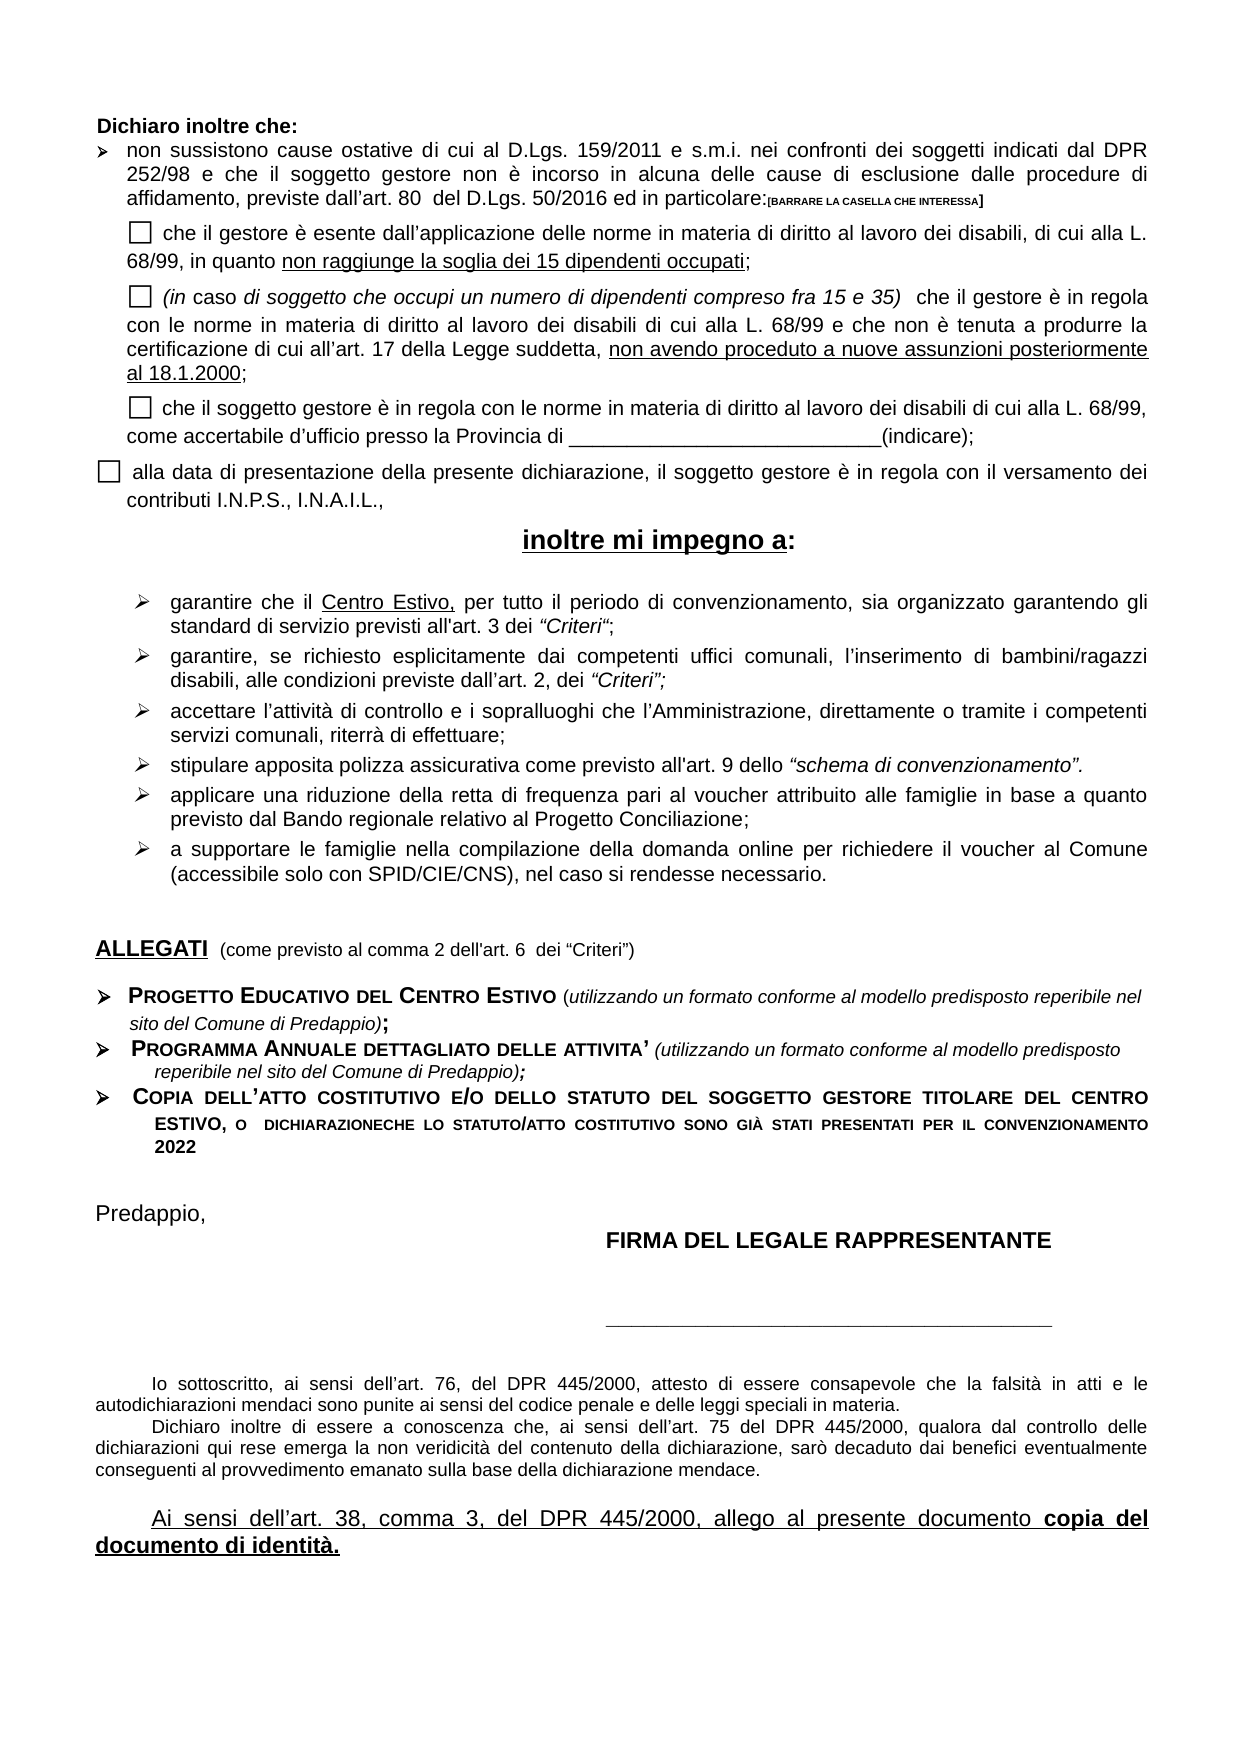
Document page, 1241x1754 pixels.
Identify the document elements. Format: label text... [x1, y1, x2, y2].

list accettare l’attività di controllo e i sopralluoghi che l’Amministrazione, direttamente o tramite i competenti servizi comunali, riterrà di effettuare; [133, 698, 1149, 746]
text Predappio, [95, 1185, 1149, 1227]
list stipulare apposita polizza assicurativa come previsto all'art. 9 dello “schema di convenzionamento”. [133, 753, 1149, 777]
text □ che il gestore è esente dall’applicazione delle norme in materia di diritto al lavoro dei disabili, di cui alla L. 68/99, in quanto non raggiunge la soglia dei 15 dipendenti occupati; [126, 209, 1149, 273]
text □ alla data di presentazione della presente dichiarazione, il soggetto gestore è in regola con il versamento dei contributi I.N.P.S., I.N.A.I.L., [95, 448, 1149, 512]
list applicare una riduzione della retta di frequenza pari al voucher attribuito alle famiglie in base a quanto previsto dal Bando regionale relativo al Progetto Conciliazione; [133, 783, 1149, 831]
text □ (in caso di soggetto che occupi un numero di dipendenti compreso fra 15 e 35) che il gestore è in regola con le norme in materia di diritto al lavoro dei disabili di cui alla L. 68/99 e che non è tenuta a produrre la certificazione di cui all’art. 17 della Legge suddetta, non avendo proceduto a nuove assunzioni posteriormente al 18.1.2000; [126, 273, 1149, 384]
list garantire, se richiesto esplicitamente dai competenti uffici comunali, l’inserimento di bambini/ragazzi disabili, alle condizioni previste dall’art. 2, dei “Criteri”; [133, 644, 1149, 692]
text Dichiaro inoltre di essere a conoscenza che, ai sensi dell’art. 75 del DPR 445/2000, qualora dal controllo delle dichiarazioni qui rese emerga la non veridicità del contenuto della dichiarazione, sarò decaduto dai benefici eventualmente conseguenti al provvedimento emanato sulla base della dichiarazione mendace. [95, 1416, 1149, 1480]
text Dichiaro inoltre che: [97, 113, 1149, 137]
list garantire che il Centro Estivo, per tutto il periodo di convenzionamento, sia organizzato garantendo gli standard di servizio previsti all'art. 3 dei “Criteri“; [133, 590, 1149, 638]
text Io sottoscritto, ai sensi dell’art. 76, del DPR 445/2000, attesto di essere consapevole che la falsità in atti e le autodichiarazioni mendaci sono punite ai sensi del codice penale e delle leggi speciali in materia. [95, 1372, 1149, 1416]
list a supportare le famiglie nella compilazione della domanda online per richiedere il voucher al Comune (accessibile solo con SPID/CIE/CNS), nel caso si rendesse necessario. [133, 837, 1149, 885]
text □ che il soggetto gestore è in regola con le norme in materia di diritto al lavoro dei disabili di cui alla L. 68/99, come accertabile d’ufficio presso la Provincia di ___________________________(indicare); [126, 384, 1149, 448]
list Copia dell’atto costitutivo e/o dello statuto del soggetto gestore titolare del centro estivo, o dichiarazioneche lo statuto/atto costitutivo sono già stati presentati per il convenzionamento 2022 [95, 1083, 1149, 1157]
list non sussistono cause ostative di cui al D.Lgs. 159/2011 e s.m.i. nei confronti dei soggetti indicati dal DPR 252/98 e che il soggetto gestore non è incorso in alcuna delle cause di esclusione dalle procedure di affidamento, previste dall’art. 80 del D.Lgs. 50/2016 ed in particolare:[BARRARE LA CASELLA CHE INTERESSA] [97, 137, 1149, 209]
text ___________________________________ [568, 1303, 1090, 1329]
list Progetto Educativo del Centro Estivo (utilizzando un formato conforme al modello predisposto reperibile nel sito del Comune di Predappio); [97, 982, 1149, 1035]
text inoltre mi impegno a: [132, 524, 1149, 556]
text FIRMA DEL LEGALE RAPPRESENTANTE [568, 1227, 1090, 1253]
text Ai sensi dell’art. 38, comma 3, del DPR 445/2000, allego al presente documento copia del documento di identità. [95, 1505, 1149, 1558]
list Programma Annuale dettagliato delle attivita’ (utilizzando un formato conforme al modello predisposto reperibile nel sito del Comune di Predappio); [95, 1035, 1149, 1083]
text ALLEGATI (come previsto al comma 2 dell'art. 6 dei “Criteri”) [95, 935, 1149, 962]
